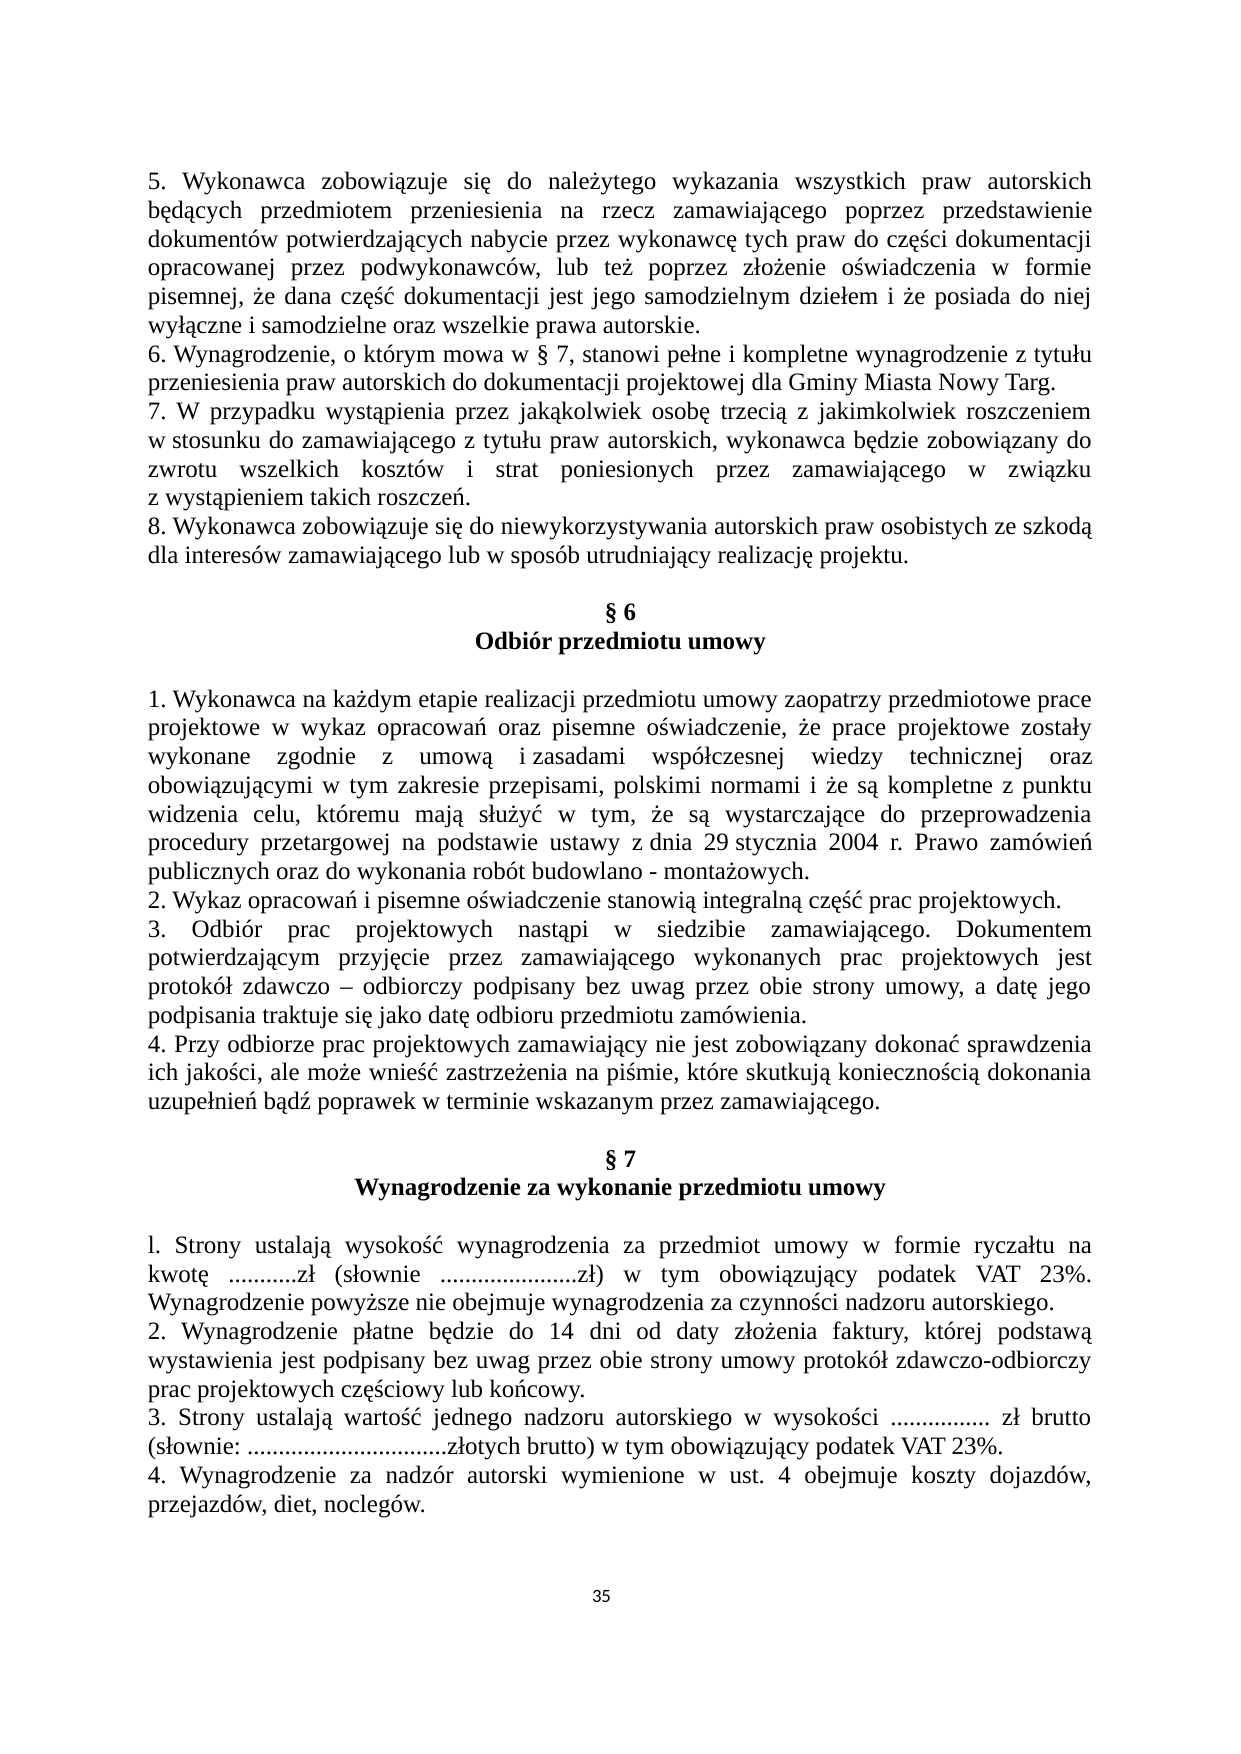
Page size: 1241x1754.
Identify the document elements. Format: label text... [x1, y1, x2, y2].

text Wynagrodzenie za wykonanie przedmiotu umowy [148, 1172, 1093, 1201]
text 2. Wykaz opracowań i pisemne oświadczenie stanowią integralną część prac projektowych. [148, 885, 1093, 914]
text Odbiór przedmiotu umowy [148, 626, 1093, 655]
text 2. Wynagrodzenie płatne będzie do 14 dni od daty złożenia faktury, której podstawą wystawienia jest podpisany bez uwag przez obie strony umowy protokół zdawczo-odbiorczy prac projektowych częściowy lub końcowy. [148, 1316, 1093, 1402]
text 4. Przy odbiorze prac projektowych zamawiający nie jest zobowiązany dokonać sprawdzenia ich jakości, ale może wnieść zastrzeżenia na piśmie, które skutkują koniecznością dokonania uzupełnień bądź poprawek w terminie wskazanym przez zamawiającego. [148, 1029, 1093, 1115]
text 1. Wykonawca na każdym etapie realizacji przedmiotu umowy zaopatrzy przedmiotowe prace projektowe w wykaz opracowań oraz pisemne oświadczenie, że prace projektowe zostały wykonane zgodnie z umową i zasadami współczesnej wiedzy technicznej oraz obowiązującymi w tym zakresie przepisami, polskimi normami i że są kompletne z punktu widzenia celu, któremu mają służyć w tym, że są wystarczające do przeprowadzenia procedury przetargowej na podstawie ustawy z dnia 29 stycznia 2004 r. Prawo zamówień publicznych oraz do wykonania robót budowlano - montażowych. [148, 684, 1093, 885]
text 3. Odbiór prac projektowych nastąpi w siedzibie zamawiającego. Dokumentem potwierdzającym przyjęcie przez zamawiającego wykonanych prac projektowych jest protokół zdawczo – odbiorczy podpisany bez uwag przez obie strony umowy, a datę jego podpisania traktuje się jako datę odbioru przedmiotu zamówienia. [148, 914, 1093, 1029]
text 8. Wykonawca zobowiązuje się do niewykorzystywania autorskich praw osobistych ze szkodą dla interesów zamawiającego lub w sposób utrudniający realizację projektu. [148, 511, 1093, 569]
text 3. Strony ustalają wartość jednego nadzoru autorskiego w wysokości ................ zł brutto (słownie: ................................złotych brutto) w tym obowiązujący podatek VAT 23%. [148, 1402, 1093, 1460]
text 7. W przypadku wystąpienia przez jakąkolwiek osobę trzecią z jakimkolwiek roszczeniem w stosunku do zamawiającego z tytułu praw autorskich, wykonawca będzie zobowiązany do zwrotu wszelkich kosztów i strat poniesionych przez zamawiającego w związku z wystąpieniem takich roszczeń. [148, 396, 1093, 511]
text 5. Wykonawca zobowiązuje się do należytego wykazania wszystkich praw autorskich będących przedmiotem przeniesienia na rzecz zamawiającego poprzez przedstawienie dokumentów potwierdzających nabycie przez wykonawcę tych praw do części dokumentacji opracowanej przez podwykonawców, lub też poprzez złożenie oświadczenia w formie pisemnej, że dana część dokumentacji jest jego samodzielnym dziełem i że posiada do niej wyłączne i samodzielne oraz wszelkie prawa autorskie. [148, 166, 1093, 339]
text § 6 [148, 597, 1093, 626]
text l. Strony ustalają wysokość wynagrodzenia za przedmiot umowy w formie ryczałtu na kwotę ...........zł (słownie ......................zł) w tym obowiązujący podatek VAT 23%. Wynagrodzenie powyższe nie obejmuje wynagrodzenia za czynności nadzoru autorskiego. [148, 1230, 1093, 1316]
text 6. Wynagrodzenie, o którym mowa w § 7, stanowi pełne i kompletne wynagrodzenie z tytułu przeniesienia praw autorskich do dokumentacji projektowej dla Gminy Miasta Nowy Targ. [148, 339, 1093, 396]
text § 7 [148, 1144, 1093, 1172]
text 4. Wynagrodzenie za nadzór autorski wymienione w ust. 4 obejmuje koszty dojazdów, przejazdów, diet, noclegów. [148, 1460, 1093, 1517]
